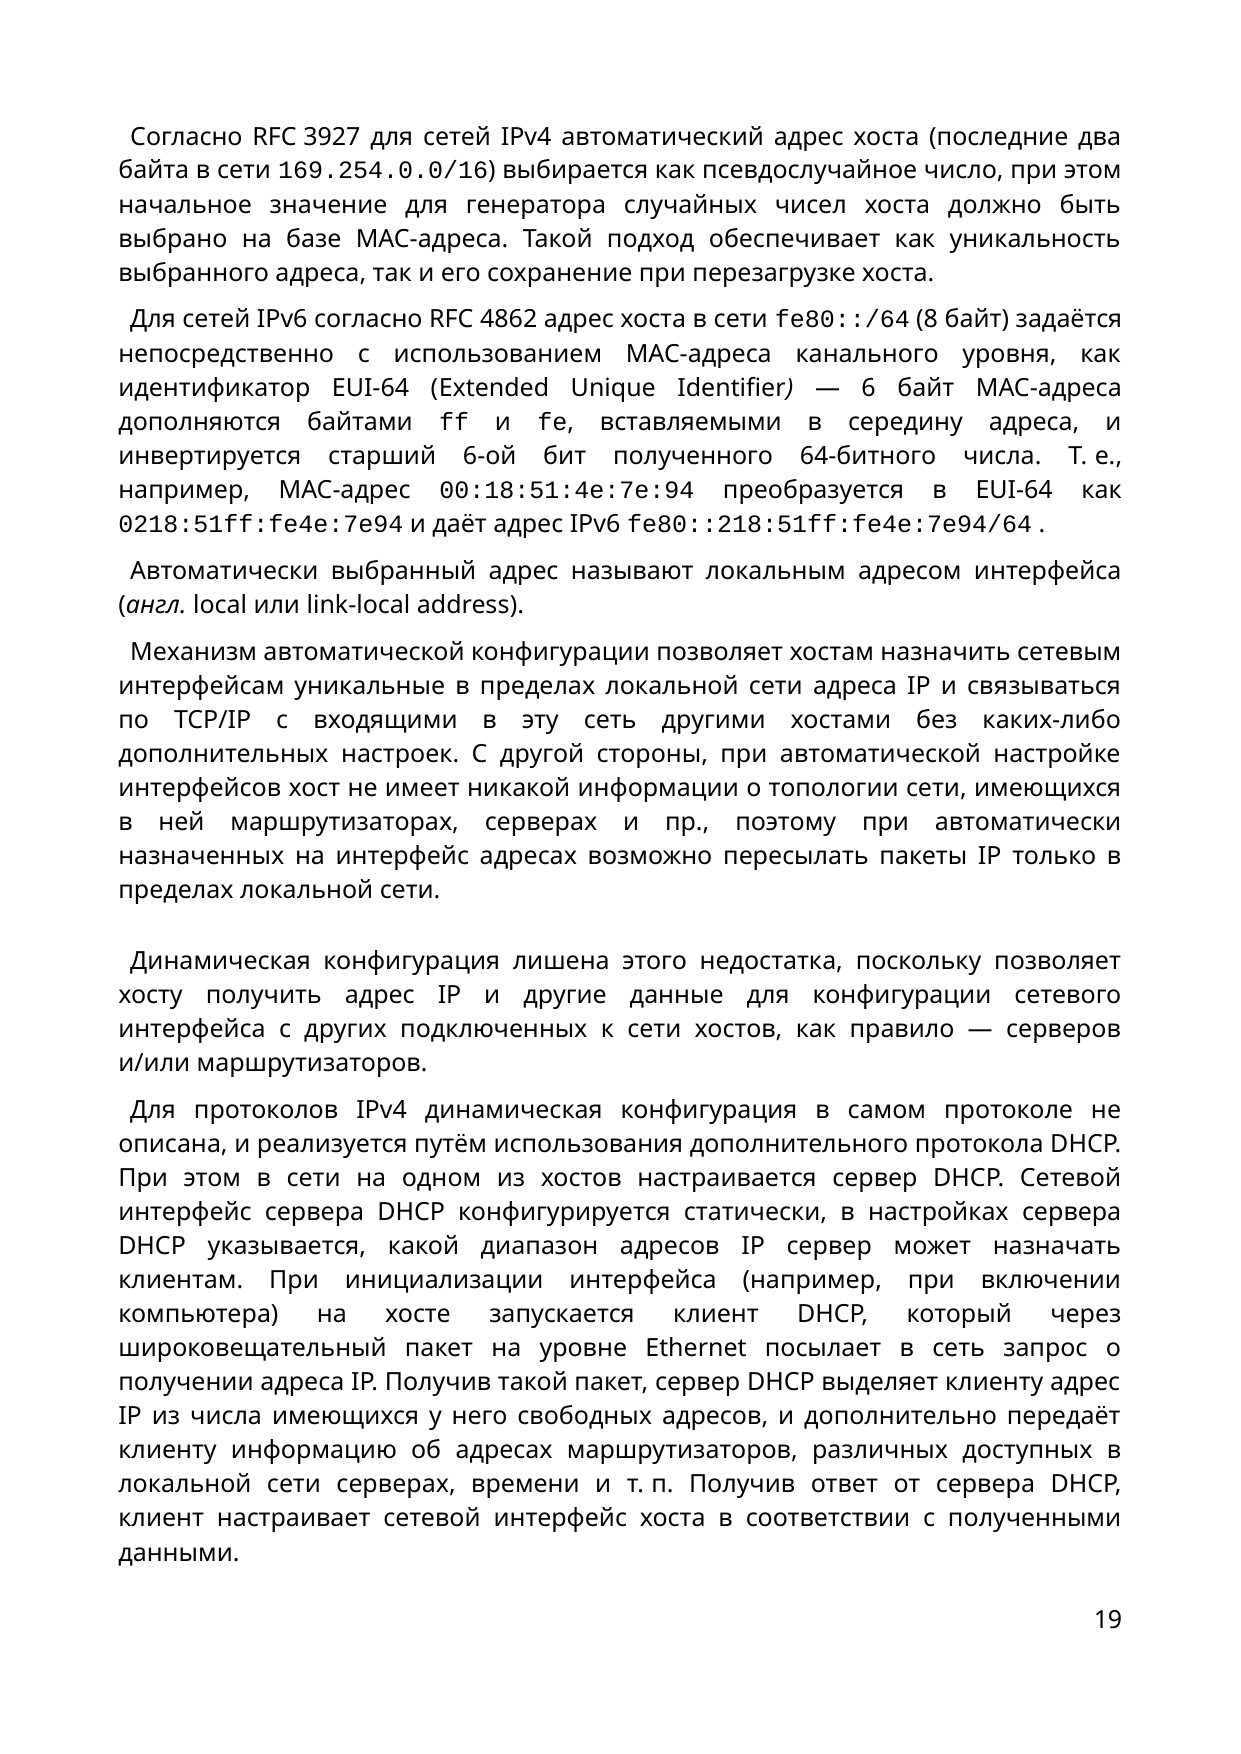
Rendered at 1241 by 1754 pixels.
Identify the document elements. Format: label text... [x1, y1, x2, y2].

text Механизм автоматической конфигурации позволяет хостам назначить сетевым интерфейсам уникальные в пределах локальной сети адреса IP и связываться по TCP/IP с входящими в эту сеть другими хостами без каких-либо дополнительных настроек. С другой стороны, при автоматической настройке интерфейсов хост не имеет никакой информации о топологии сети, имеющихся в ней маршрутизаторах, серверах и пр., поэтому при автоматически назначенных на интерфейс адресах возможно пересылать пакеты IP только в пределах локальной сети. [118, 633, 1122, 906]
text Автоматически выбранный адрес называют локальным адресом интерфейса (англ. local или link-local address). [118, 553, 1122, 621]
text Для сетей IPv6 согласно RFC 4862 адрес хоста в сети fe80::/64 (8 байт) задаётся непосредственно с использованием MAC-адреса канального уровня, как идентификатор EUI-64 (Extended Unique Identifier) — 6 байт MAC-адреса дополняются байтами ff и fe, вставляемыми в середину адреса, и инвертируется старший 6-ой бит полученного 64-битного числа. Т. е., например, MAC-адрес 00:18:51:4e:7e:94 преобразуется в EUI-64 как 0218:51ff:fe4e:7e94 и даёт адрес IPv6 fe80::218:51ff:fe4e:7e94/64 . [118, 301, 1122, 540]
text Для протоколов IPv4 динамическая конфигурация в самом протоколе не описана, и реализуется путём использования дополнительного протокола DHCP. При этом в сети на одном из хостов настраивается сервер DHCP. Сетевой интерфейс сервера DHCP конфигурируется статически, в настройках сервера DHCP указывается, какой диапазон адресов IP сервер может назначать клиентам. При инициализации интерфейса (например, при включении компьютера) на хосте запускается клиент DHCP, который через широковещательный пакет на уровне Ethernet посылает в сеть запрос о получении адреса IP. Получив такой пакет, сервер DHCP выделяет клиенту адрес IP из числа имеющихся у него свободных адресов, и дополнительно передаёт клиенту информацию об адресах маршрутизаторов, различных доступных в локальной сети серверах, времени и т. п. Получив ответ от сервера DHCP, клиент настраивает сетевой интерфейс хоста в соответствии с полученными данными. [118, 1091, 1122, 1568]
text Согласно RFC 3927 для сетей IPv4 автоматический адрес хоста (последние два байта в сети 169.254.0.0/16) выбирается как псевдослучайное число, при этом начальное значение для генератора случайных чисел хоста должно быть выбрано на базе MAC-адреса. Такой подход обеспечивает как уникальность выбранного адреса, так и его сохранение при перезагрузке хоста. [118, 118, 1122, 289]
text Динамическая конфигурация лишена этого недостатка, поскольку позволяет хосту получить адрес IP и другие данные для конфигурации сетевого интерфейса с других подключенных к сети хостов, как правило — серверов и/или маршрутизаторов. [118, 943, 1122, 1079]
